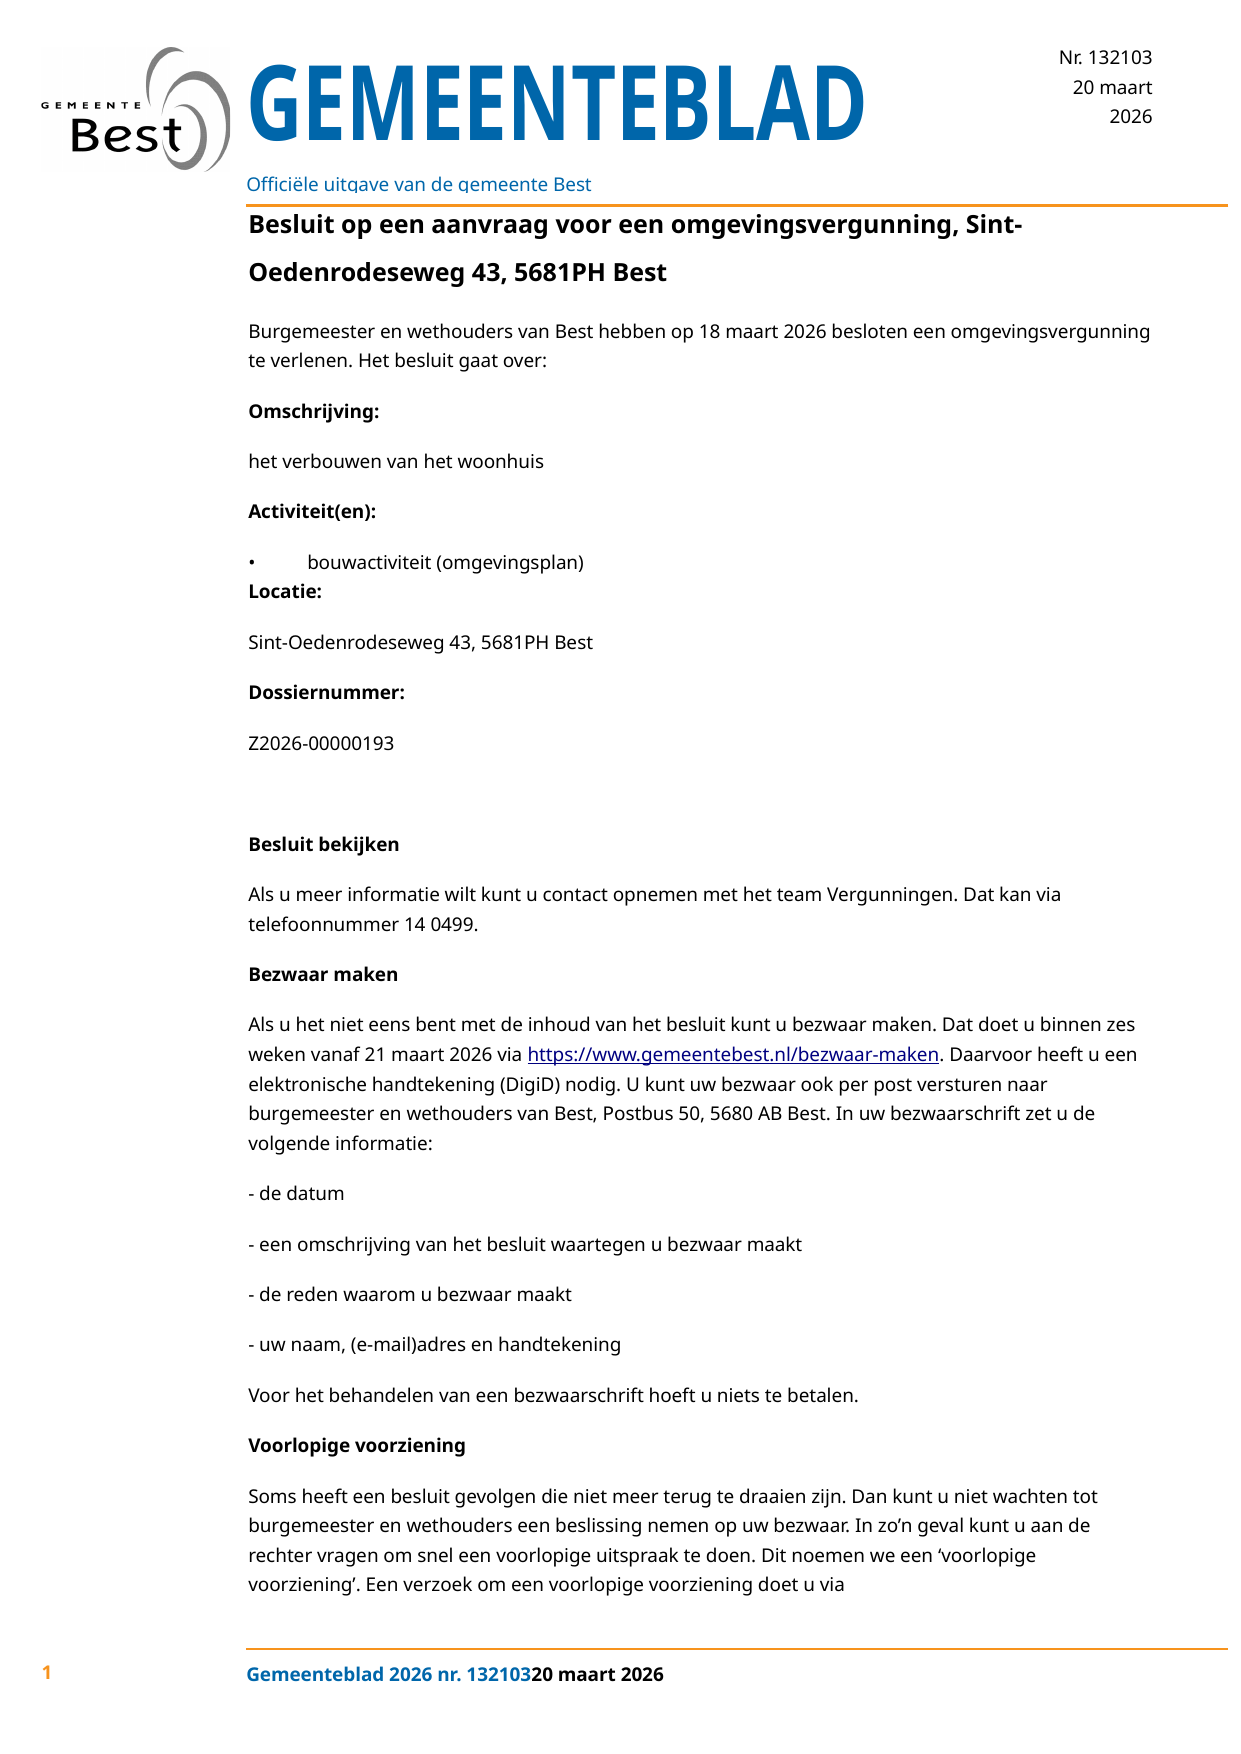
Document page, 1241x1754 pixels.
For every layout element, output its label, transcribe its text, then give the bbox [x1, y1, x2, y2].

text het verbouwen van het woonhuis [248, 448, 1152, 474]
text - de reden waarom u bezwaar maakt [248, 1281, 1152, 1307]
text Voorlopige voorziening [248, 1432, 1152, 1458]
text - de datum [248, 1180, 1152, 1206]
text Sint-Oedenrodeseweg 43, 5681PH Best [248, 629, 1152, 655]
text - een omschrijving van het besluit waartegen u bezwaar maakt [248, 1231, 1152, 1257]
text Dossiernummer: [248, 679, 1152, 705]
picture [41, 47, 231, 172]
text Omschrijving: [248, 398, 1152, 424]
text Activiteit(en): [248, 499, 1152, 524]
text Locatie: [248, 579, 1152, 604]
text Z2026-00000193 [248, 730, 1152, 756]
text Soms heeft een besluit gevolgen die niet meer terug te draaien zijn. Dan kunt u niet wachten tot burgemeester en wethouders een beslissing nemen op uw bezwaar. In zo’n geval kunt u aan de rechter vragen om snel een voorlopige uitspraak te doen. Dit noemen we een ‘voorlopige voorziening’. Een verzoek om een voorlopige voorziening doet u via [248, 1483, 1152, 1597]
text Burgemeester en wethouders van Best hebben op 18 maart 2026 besloten een omgevingsvergunning te verlenen. Het besluit gaat over: [248, 318, 1152, 373]
text - uw naam, (e-mail)adres en handtekening [248, 1332, 1152, 1357]
text Als u meer informatie wilt kunt u contact opnemen met het team Vergunningen. Dat kan via telefoonnummer 14 0499. [248, 881, 1152, 937]
text Voor het behandelen van een bezwaarschrift hoeft u niets te betalen. [248, 1382, 1152, 1408]
list bouwactiviteit (omgevingsplan) [248, 549, 1152, 575]
text Besluit bekijken [248, 831, 1152, 857]
text Besluit op een aanvraag voor een omgevingsvergunning, Sint-Oedenrodeseweg 43, 5681PH Best [248, 207, 1152, 288]
text Als u het niet eens bent met de inhoud van het besluit kunt u bezwaar maken. Dat doet u binnen zes weken vanaf 21 maart 2026 via https://www.gemeentebest.nl/bezwaar-maken. Daarvoor heeft u een elektronische handtekening (DigiD) nodig. U kunt uw bezwaar ook per post versturen naar burgemeester en wethouders van Best, Postbus 50, 5680 AB Best. In uw bezwaarschrift zet u de volgende informatie: [248, 1012, 1152, 1156]
text Bezwaar maken [248, 961, 1152, 987]
